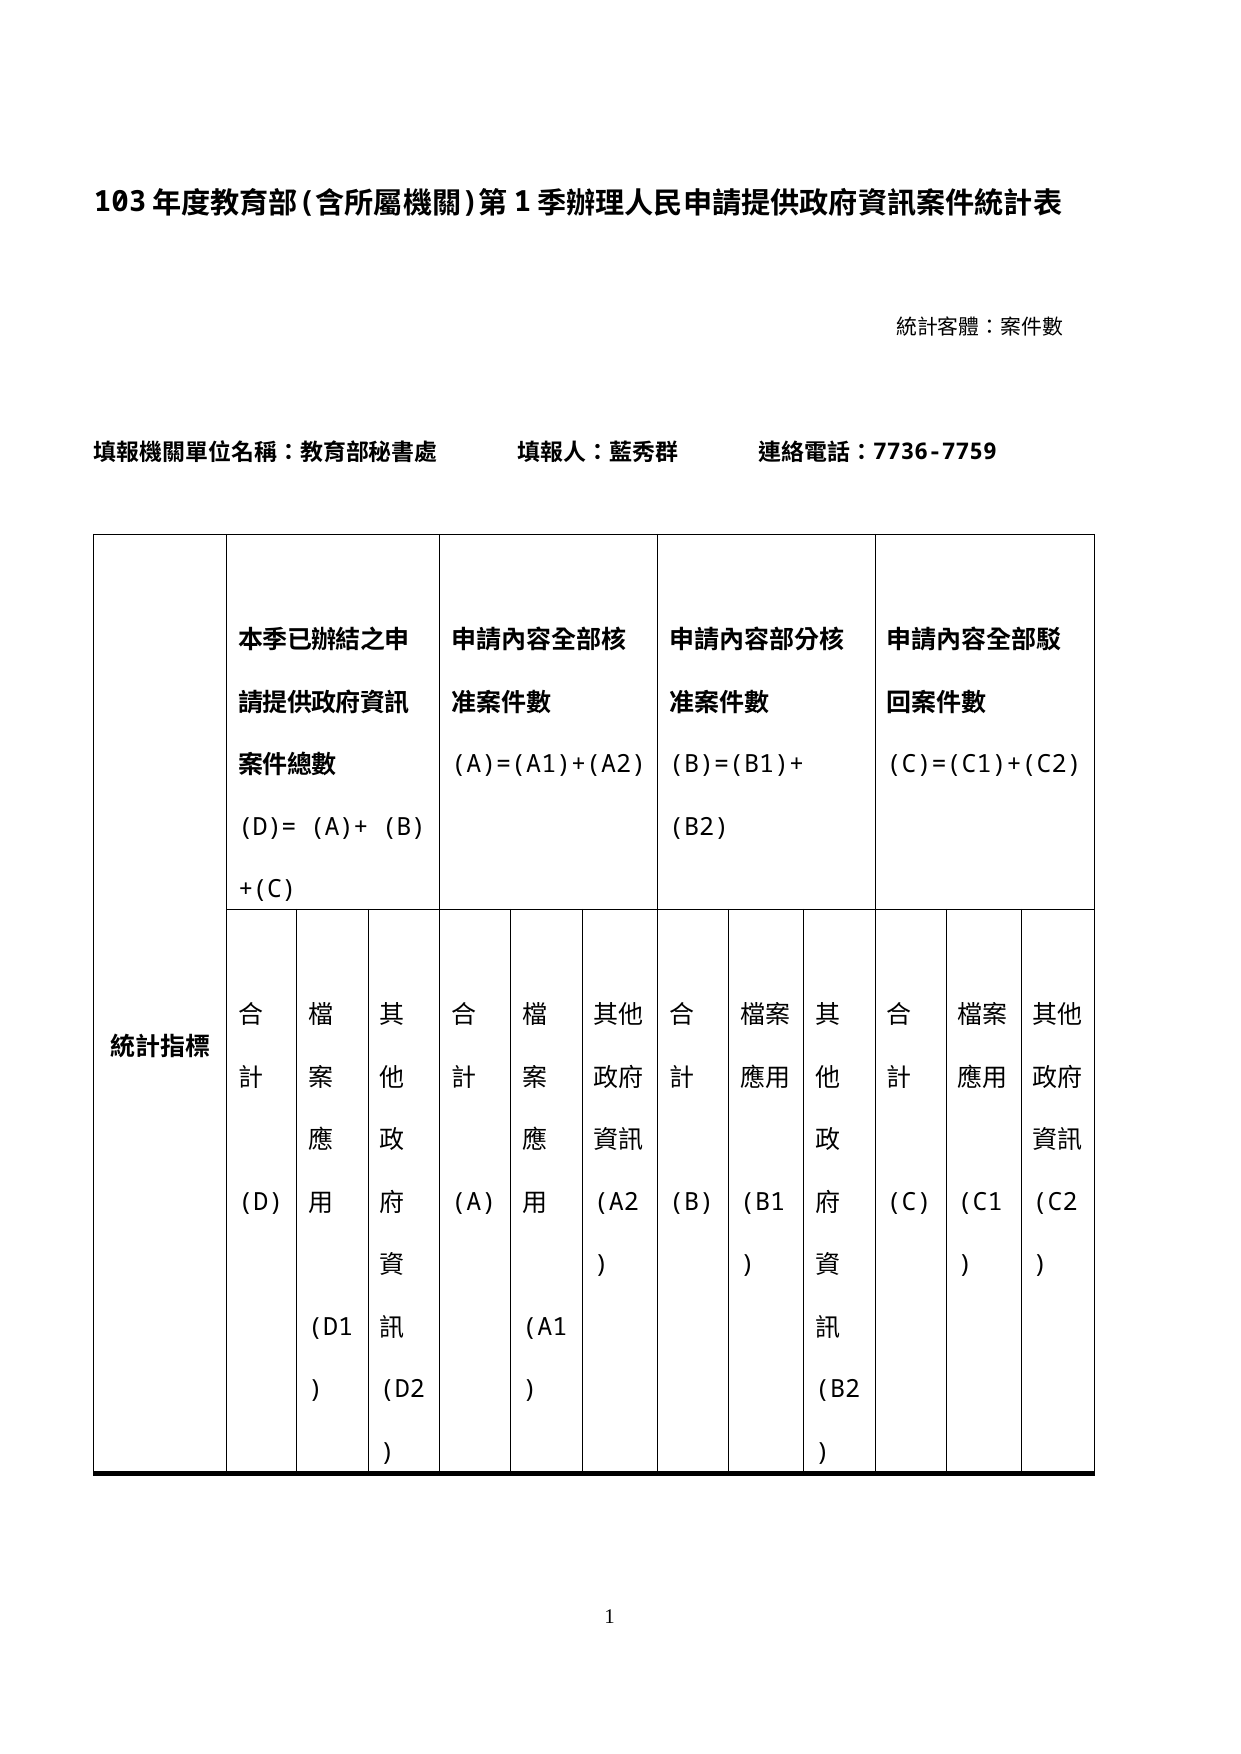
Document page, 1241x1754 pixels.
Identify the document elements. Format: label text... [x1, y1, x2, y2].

table_cell 檔案應用 (A1) [511, 910, 582, 1471]
table_header 申請內容部分核准案件數 (B)=(B1)+(B2) [658, 535, 875, 909]
table_cell 檔案應用 (D1) [297, 910, 368, 1471]
table_cell 檔案應用 (B1) [729, 910, 803, 1471]
table_cell 檔案應用 (C1) [947, 910, 1021, 1471]
table_cell 其他政府資訊(A2) [583, 910, 657, 1471]
table_cell 合計 (A) [440, 910, 510, 1471]
text 103年度教育部(含所屬機關)第1季辦理人民申請提供政府資訊案件統計表 [94, 159, 1125, 221]
table_cell 其他政府資訊(D2) [369, 910, 439, 1471]
table_cell 合計 (B) [658, 910, 728, 1471]
table_header 統計指標 [94, 535, 226, 1471]
text 填報機關單位名稱：教育部秘書處 填報人：藍秀群 連絡電話：7736-7759 [94, 409, 1125, 471]
table_cell 合 計 (D) [227, 910, 296, 1471]
table_cell 其他政府資訊(C2) [1022, 910, 1094, 1471]
text 統計客體：案件數 [94, 284, 1062, 346]
table_header 本季已辦結之申請提供政府資訊案件總數 (D)= (A)+ (B) +(C) [227, 535, 439, 909]
table_cell 其他政府資訊(B2) [804, 910, 875, 1471]
table_cell 合計 (C) [876, 910, 946, 1471]
table_header 申請內容全部駁回案件數 (C)=(C1)+(C2) [876, 535, 1094, 909]
table_header 申請內容全部核准案件數 (A)=(A1)+(A2) [440, 535, 657, 909]
